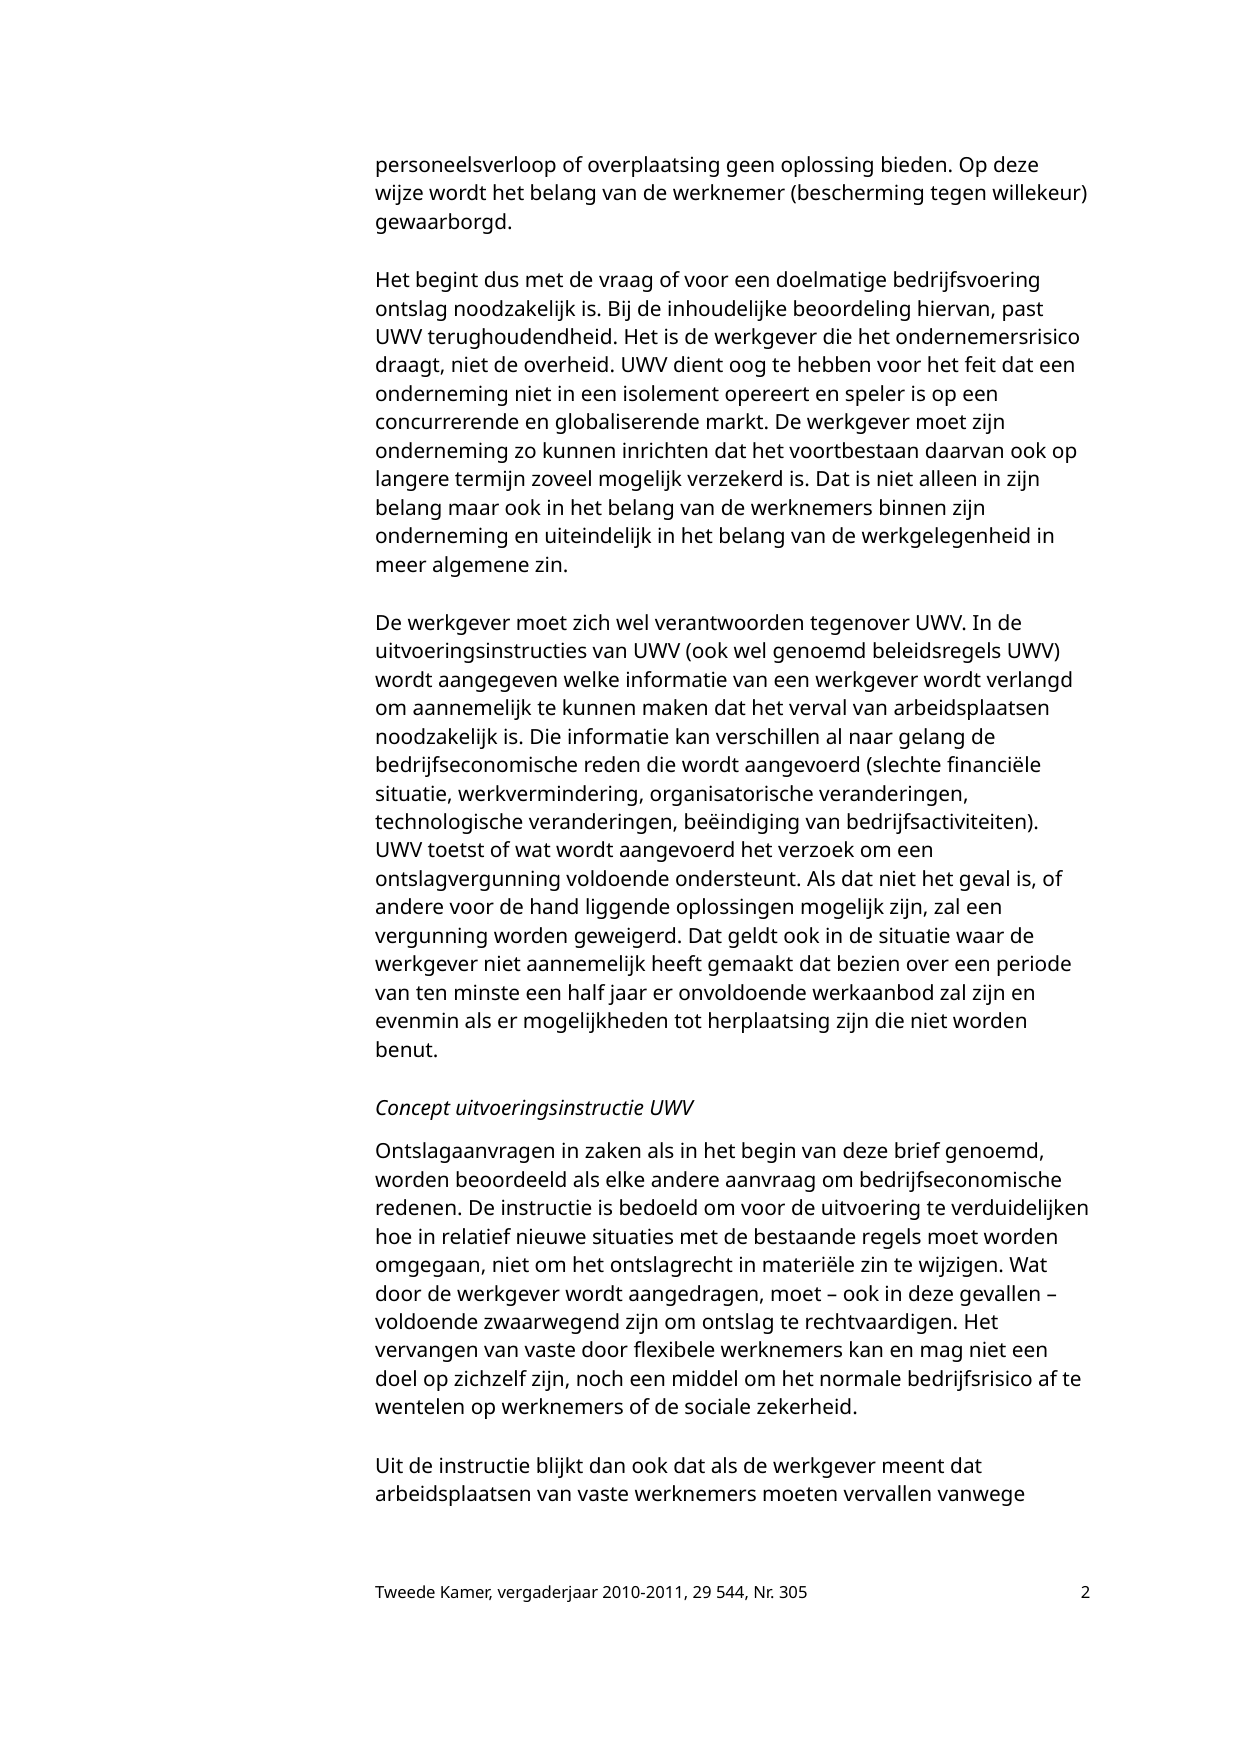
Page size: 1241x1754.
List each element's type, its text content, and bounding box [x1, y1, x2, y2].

text Ontslagaanvragen in zaken als in het begin van deze brief genoemd, worden beoordeeld als elke andere aanvraag om bedrijfseconomische redenen. De instructie is bedoeld om voor de uitvoering te verduidelijken hoe in relatief nieuwe situaties met de bestaande regels moet worden omgegaan, niet om het ontslagrecht in materiële zin te wijzigen. Wat door de werkgever wordt aangedragen, moet – ook in deze gevallen – voldoende zwaarwegend zijn om ontslag te rechtvaardigen. Het vervangen van vaste door flexibele werknemers kan en mag niet een doel op zichzelf zijn, noch een middel om het normale bedrijfsrisico af te wentelen op werknemers of de sociale zekerheid. [375, 1165, 1090, 1449]
text Het begint dus met de vraag of voor een doelmatige bedrijfsvoering ontslag noodzakelijk is. Bij de inhoudelijke beoordeling hiervan, past UWV terughoudendheid. Het is de werkgever die het ondernemersrisico draagt, niet de overheid. UWV dient oog te hebben voor het feit dat een onderneming niet in een isolement opereert en speler is op een concurrerende en globaliserende markt. De werkgever moet zijn onderneming zo kunnen inrichten dat het voortbestaan daarvan ook op langere termijn zoveel mogelijk verzekerd is. Dat is niet alleen in zijn belang maar ook in het belang van de werknemers binnen zijn onderneming en uiteindelijk in het belang van de werkgelegenheid in meer algemene zin. [375, 294, 1090, 607]
text Op grond van het Buitengewoon Besluit Arbeidsverhoudingen 1945 (BBA 1945) geldt dat een werkgever de arbeidsovereenkomst niet kan opzeggen dan nadat hij hiervoor toestemming heeft verkregen van UWV. Voor het verlenen van die toestemming dient UWV de redelijkheid van ontslag te beoordelen aan de hand van de criteria in het Ontslagbesluit (ministeriële regeling gebaseerd op het BBA 1945). Daaruit blijkt dat een voorgenomen ontslag op bedrijfseconomische gronden redelijk is als de werkgever aannemelijk maakt dat voor een doelmatige bedrijfsvoering het verval van arbeidsplaatsen noodzakelijk is, de ontslagkeuze in overeenstemming is met de criteria die daarvoor gelden en personeelsverloop of overplaatsing geen oplossing bieden. Op deze wijze wordt het belang van de werknemer (bescherming tegen willekeur) gewaarborgd. [375, 150, 1090, 264]
text De werkgever moet zich wel verantwoorden tegenover UWV. In de uitvoeringsinstructies van UWV (ook wel genoemd beleidsregels UWV) wordt aangegeven welke informatie van een werkgever wordt verlangd om aannemelijk te kunnen maken dat het verval van arbeidsplaatsen noodzakelijk is. Die informatie kan verschillen al naar gelang de bedrijfseconomische reden die wordt aangevoerd (slechte financiële situatie, werkvermindering, organisatorische veranderingen, technologische veranderingen, beëindiging van bedrijfsactiviteiten). UWV toetst of wat wordt aangevoerd het verzoek om een ontslagvergunning voldoende ondersteunt. Als dat niet het geval is, of andere voor de hand liggende oplossingen mogelijk zijn, zal een vergunning worden geweigerd. Dat geldt ook in de situatie waar de werkgever niet aannemelijk heeft gemaakt dat bezien over een periode van ten minste een half jaar er onvoldoende werkaanbod zal zijn en evenmin als er mogelijkheden tot herplaatsing zijn die niet worden benut. [375, 637, 1090, 1092]
text Concept uitvoeringsinstructie UWV [375, 1122, 1090, 1150]
